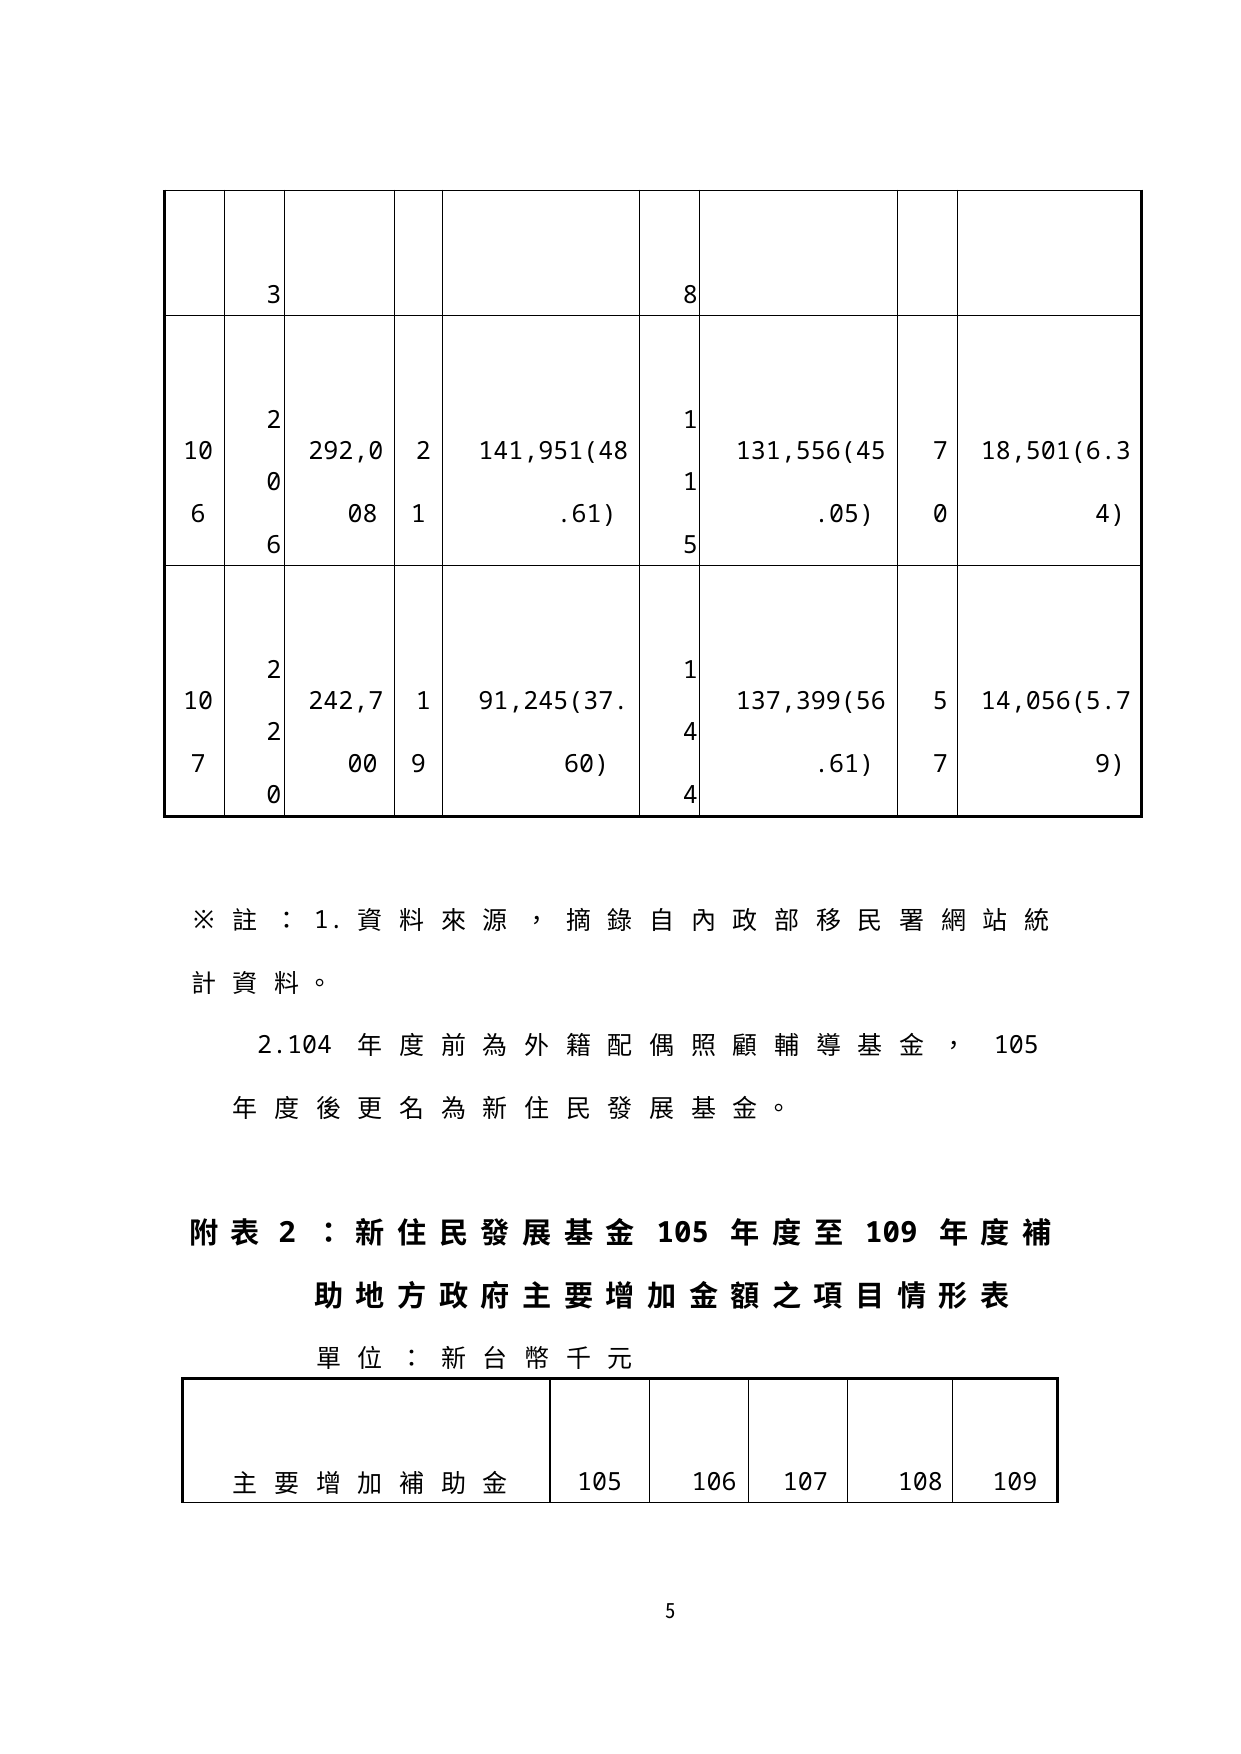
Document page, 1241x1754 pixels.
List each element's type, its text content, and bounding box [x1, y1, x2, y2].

table_cell 115 [640, 316, 699, 564]
table_cell 57 [898, 566, 957, 814]
table_cell [443, 191, 639, 314]
table_header 主要增加補助金 [184, 1380, 549, 1502]
text 2.104年度前為外籍配偶照顧輔導基金，105年度後更名為新住民發展基金。 [217, 1002, 1058, 1127]
table_cell 131,556(45.05) [700, 316, 897, 564]
table_cell 137,399(56.61) [700, 566, 897, 814]
table_cell 8 [640, 191, 699, 314]
table_cell 144 [640, 566, 699, 814]
table_header 107 [749, 1380, 847, 1502]
table_cell 91,245(37.60) [443, 566, 639, 814]
table_cell [958, 191, 1140, 314]
table_header 109 [953, 1380, 1056, 1502]
table_cell 70 [898, 316, 957, 564]
table_cell 242,700 [285, 566, 394, 814]
table_header 105 [551, 1380, 649, 1502]
table_cell 18,501(6.34) [958, 316, 1140, 564]
table_cell [285, 191, 394, 314]
table_header 106 [650, 1380, 748, 1502]
table_cell 14,056(5.79) [958, 566, 1140, 814]
table_cell 141,951(48.61) [443, 316, 639, 564]
table_cell [395, 191, 442, 314]
table_cell 19 [395, 566, 442, 814]
table_cell [166, 191, 224, 314]
table_cell 206 [225, 316, 284, 564]
table_cell 292,008 [285, 316, 394, 564]
table_cell [898, 191, 957, 314]
table_header 108 [848, 1380, 952, 1502]
table_cell 106 [166, 316, 224, 564]
table_cell 220 [225, 566, 284, 814]
text 附表2：新住民發展基金105年度至109年度補助地方政府主要增加金額之項目情形表 單位：新台幣千元 [183, 1189, 1058, 1377]
table_cell 107 [166, 566, 224, 814]
table_cell 21 [395, 316, 442, 564]
text ※註：1.資料來源，摘錄自內政部移民署網站統計資料。 [153, 877, 1058, 1002]
table_cell 3 [225, 191, 284, 314]
table_cell [700, 191, 897, 314]
